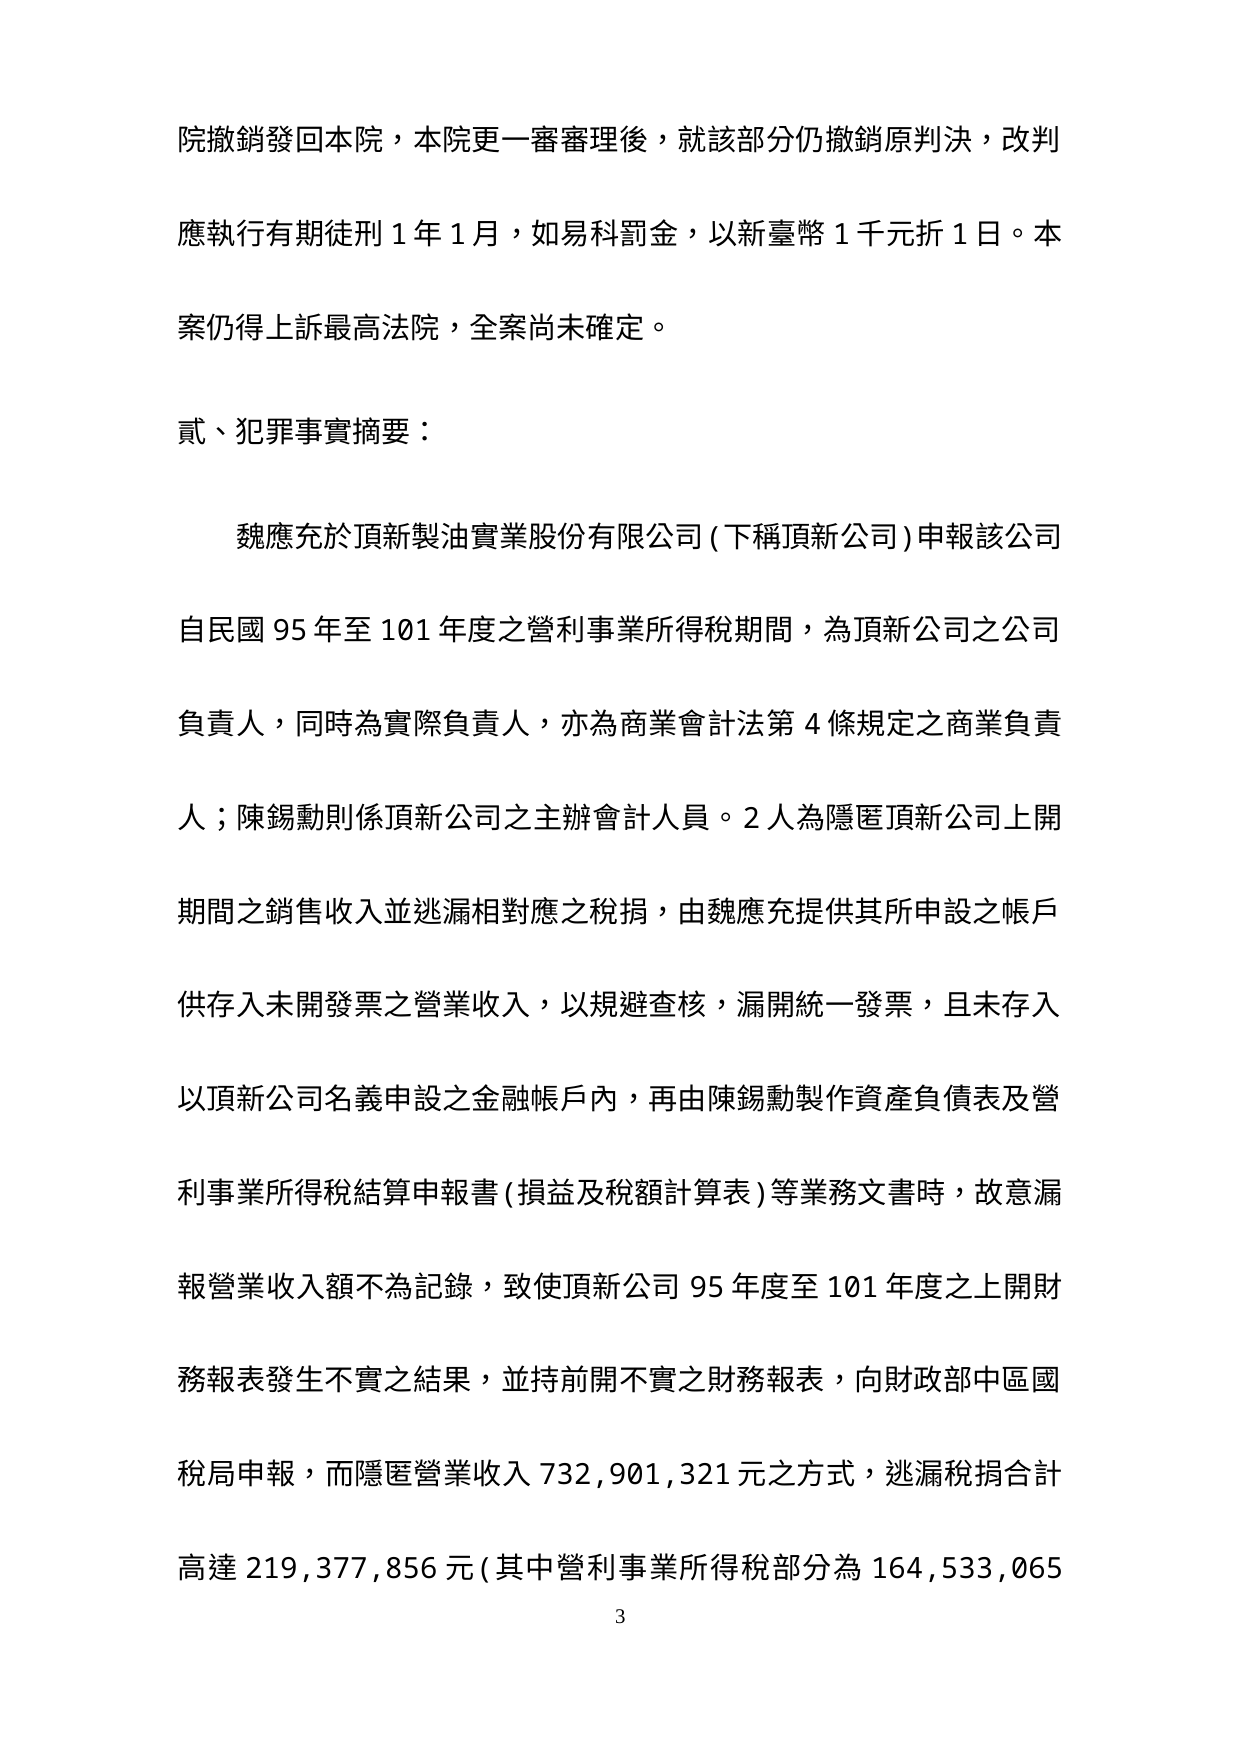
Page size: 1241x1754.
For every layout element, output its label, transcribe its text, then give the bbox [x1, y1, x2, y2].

text 貳、犯罪事實摘要： [177, 388, 1063, 451]
text 魏應充於頂新製油實業股份有限公司(下稱頂新公司)申報該公司自民國95年至101年度之營利事業所得稅期間，為頂新公司之公司負責人，同時為實際負責人，亦為商業會計法第4條規定之商業負責人；陳錫勳則係頂新公司之主辦會計人員。2人為隱匿頂新公司上開期間之銷售收入並逃漏相對應之稅捐，由魏應充提供其所申設之帳戶供存入未開發票之營業收入，以規避查核，漏開統一發票，且未存入以頂新公司名義申設之金融帳戶內，再由陳錫勳製作資產負債表及營利事業所得稅結算申報書(損益及稅額計算表)等業務文書時，故意漏報營業收入額不為記錄，致使頂新公司95年度至101年度之上開財務報表發生不實之結果，並持前開不實之財務報表，向財政部中區國稅局申報，而隱匿營業收入732,901,321元之方式，逃漏稅捐合計高達219,377,856元(其中營利事業所得稅部分為164,533,065 [177, 493, 1063, 1586]
text 院撤銷發回本院，本院更一審審理後，就該部分仍撤銷原判決，改判應執行有期徒刑1年1月，如易科罰金，以新臺幣1千元折1日。本案仍得上訴最高法院，全案尚未確定。 [177, 96, 1063, 346]
